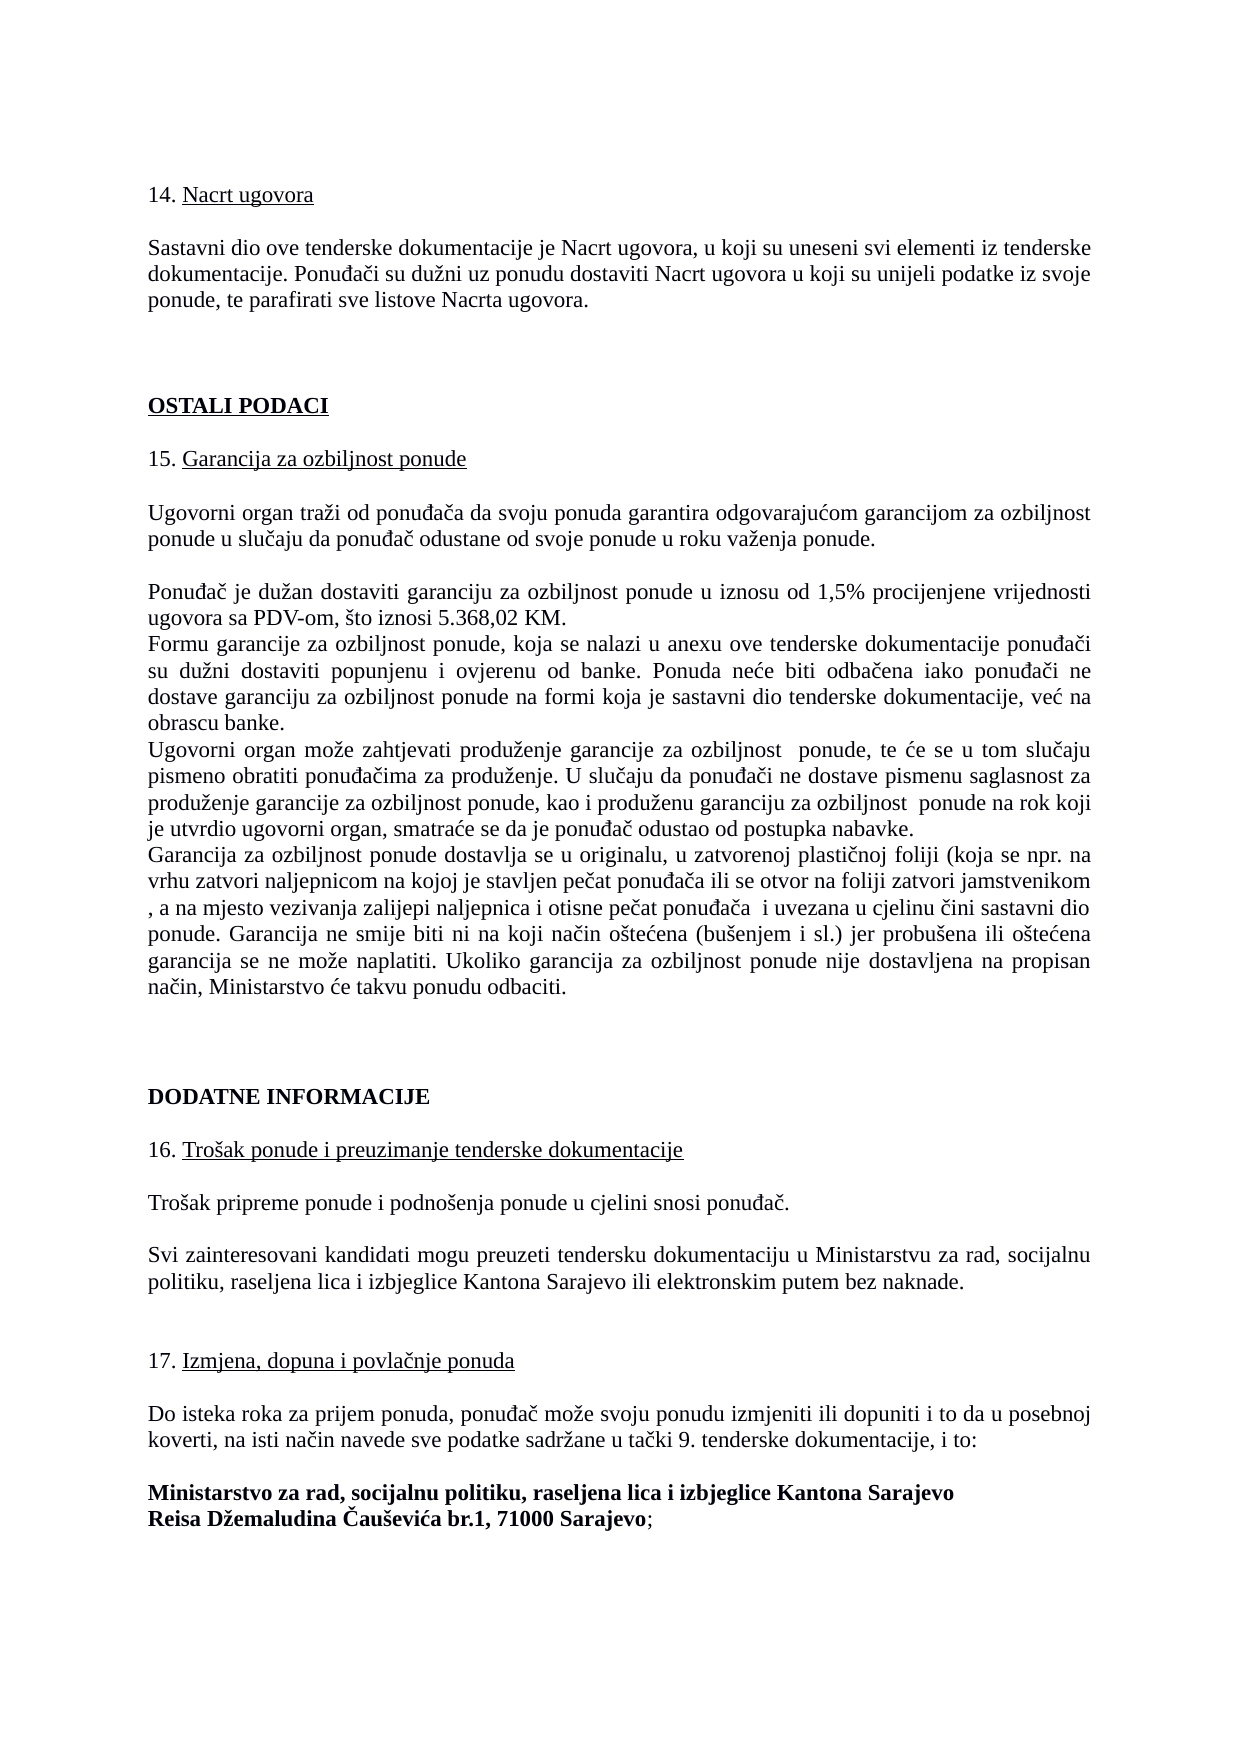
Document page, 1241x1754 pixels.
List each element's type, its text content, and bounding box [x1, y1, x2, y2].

text 17. Izmjena, dopuna i povlačnje ponuda [148, 1347, 1093, 1373]
text Sastavni dio ove tenderske dokumentacije je Nacrt ugovora, u koji su uneseni svi elementi iz tenderske dokumentacije. Ponuđači su dužni uz ponudu dostaviti Nacrt ugovora u koji su unijeli podatke iz svoje ponude, te parafirati sve listove Nacrta ugovora. [148, 234, 1093, 313]
text Ministarstvo za rad, socijalnu politiku, raseljena lica i izbjeglice Kantona Sarajevo [148, 1479, 1093, 1505]
text DODATNE INFORMACIJE [148, 1083, 1093, 1110]
text Svi zainteresovani kandidati mogu preuzeti tendersku dokumentaciju u Ministarstvu za rad, socijalnu politiku, raseljena lica i izbjeglice Kantona Sarajevo ili elektronskim putem bez naknade. [148, 1242, 1093, 1294]
text Formu garancije za ozbiljnost ponude, koja se nalazi u anexu ove tenderske dokumentacije ponuđači su dužni dostaviti popunjenu i ovjerenu od banke. Ponuda neće biti odbačena iako ponuđači ne dostave garanciju za ozbiljnost ponude na formi koja je sastavni dio tenderske dokumentacije, već na obrascu banke. [148, 630, 1093, 736]
text Do isteka roka za prijem ponuda, ponuđač može svoju ponudu izmjeniti ili dopuniti i to da u posebnoj koverti, na isti način navede sve podatke sadržane u tački 9. tenderske dokumentacije, i to: [148, 1400, 1093, 1452]
text Garancija za ozbiljnost ponude dostavlja se u originalu, u zatvorenoj plastičnoj foliji (koja se npr. na vrhu zatvori naljepnicom na kojoj je stavljen pečat ponuđača ili se otvor na foliji zatvori jamstvenikom , a na mjesto vezivanja zalijepi naljepnica i otisne pečat ponuđača i uvezana u cjelinu čini sastavni dio ponude. Garancija ne smije biti ni na koji način oštećena (bušenjem i sl.) jer probušena ili oštećena garancija se ne može naplatiti. Ukoliko garancija za ozbiljnost ponude nije dostavljena na propisan način, Ministarstvo će takvu ponudu odbaciti. [148, 841, 1093, 999]
text Ponuđač je dužan dostaviti garanciju za ozbiljnost ponude u iznosu od 1,5% procijenjene vrijednosti ugovora sa PDV-om, što iznosi 5.368,02 KM. [148, 578, 1093, 630]
text Reisa Džemaludina Čauševića br.1, 71000 Sarajevo; [148, 1505, 1093, 1531]
text Ugovorni organ može zahtjevati produženje garancije za ozbiljnost ponude, te će se u tom slučaju pismeno obratiti ponuđačima za produženje. U slučaju da ponuđači ne dostave pismenu saglasnost za produženje garancije za ozbiljnost ponude, kao i produženu garanciju za ozbiljnost ponude na rok koji je utvrdio ugovorni organ, smatraće se da je ponuđač odustao od postupka nabavke. [148, 736, 1093, 841]
text 15. Garancija za ozbiljnost ponude [148, 445, 1093, 471]
text Trošak pripreme ponude i podnošenja ponude u cjelini snosi ponuđač. [148, 1189, 1093, 1215]
text OSTALI PODACI [148, 392, 1093, 418]
text Ugovorni organ traži od ponuđača da svoju ponuda garantira odgovarajućom garancijom za ozbiljnost ponude u slučaju da ponuđač odustane od svoje ponude u roku važenja ponude. [148, 499, 1093, 551]
text 16. Trošak ponude i preuzimanje tenderske dokumentacije [148, 1136, 1093, 1162]
text 14. Nacrt ugovora [148, 181, 1093, 207]
